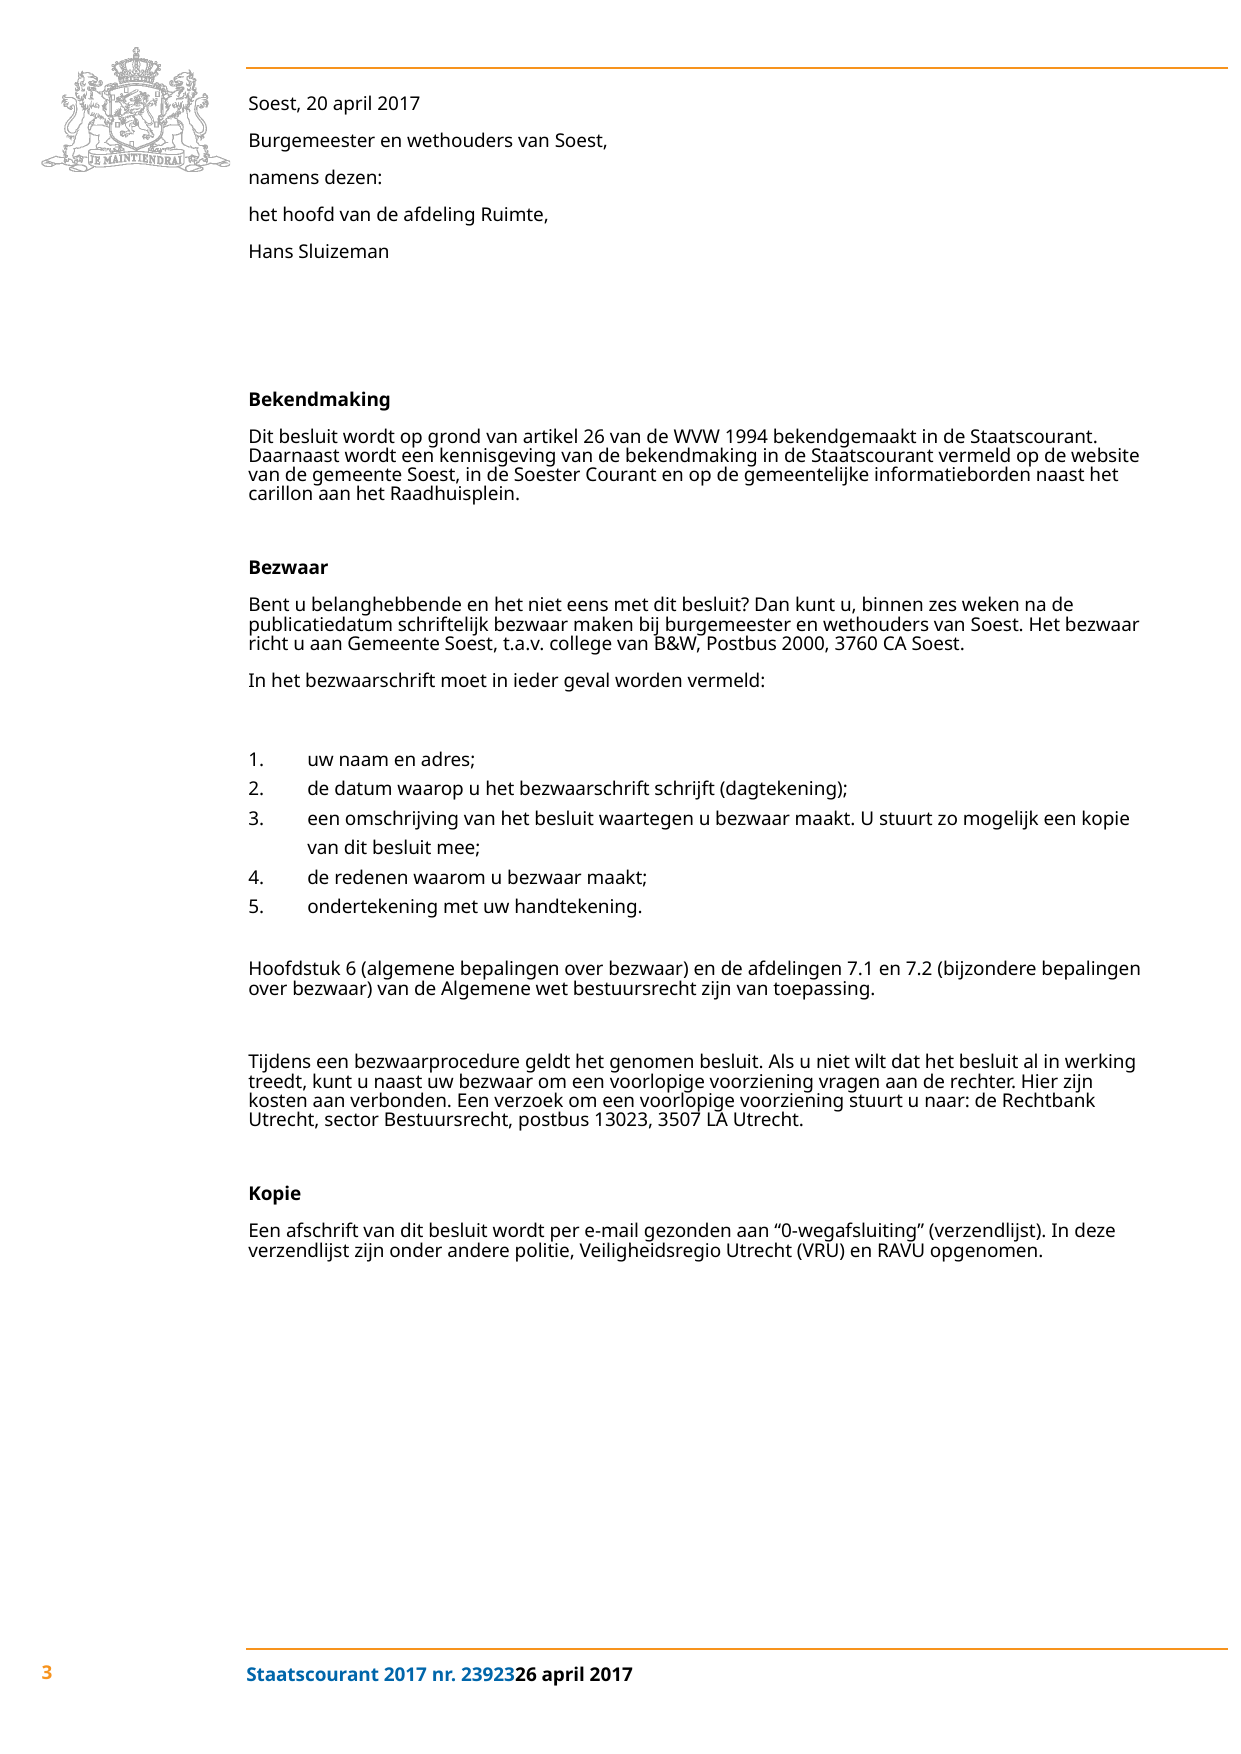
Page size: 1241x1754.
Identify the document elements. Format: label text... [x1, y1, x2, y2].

list de redenen waarom u bezwaar maakt; [248, 864, 1152, 890]
text Bezwaar [248, 559, 1152, 579]
text Tijdens een bezwaarprocedure geldt het genomen besluit. Als u niet wilt dat het besluit al in werking treedt, kunt u naast uw bezwaar om een voorlopige voorziening vragen aan de rechter. Hier zijn kosten aan verbonden. Een verzoek om een voorlopige voorziening stuurt u naar: de Rechtbank Utrecht, sector Bestuursrecht, postbus 13023, 3507 LA Utrecht. [248, 1053, 1152, 1131]
text Hans Sluizeman [248, 243, 1152, 262]
text Soest, 20 april 2017 [248, 95, 1152, 114]
list uw naam en adres; [248, 746, 1152, 772]
text In het bezwaarschrift moet in ieder geval worden vermeld: [248, 672, 1152, 691]
text Burgemeester en wethouders van Soest, [248, 132, 1152, 151]
text het hoofd van de afdeling Ruimte, [248, 206, 1152, 225]
text Kopie [248, 1185, 1152, 1204]
list een omschrijving van het besluit waartegen u bezwaar maakt. U stuurt zo mogelijk een kopie van dit besluit mee; [248, 805, 1152, 860]
text Bent u belanghebbende en het niet eens met dit besluit? Dan kunt u, binnen zes weken na de publicatiedatum schriftelijk bezwaar maken bij burgemeester en wethouders van Soest. Het bezwaar richt u aan Gemeente Soest, t.a.v. college van B&W, Postbus 2000, 3760 CA Soest. [248, 596, 1152, 654]
text Hoofdstuk 6 (algemene bepalingen over bezwaar) en de afdelingen 7.1 en 7.2 (bijzondere bepalingen over bezwaar) van de Algemene wet bestuursrecht zijn van toepassing. [248, 960, 1152, 999]
text namens dezen: [248, 169, 1152, 188]
list de datum waarop u het bezwaarschrift schrijft (dagtekening); [248, 775, 1152, 801]
picture [41, 47, 231, 172]
text Bekendmaking [248, 391, 1152, 410]
text Een afschrift van dit besluit wordt per e-mail gezonden aan “0-wegafsluiting” (verzendlijst). In deze verzendlijst zijn onder andere politie, Veiligheidsregio Utrecht (VRU) en RAVU opgenomen. [248, 1222, 1152, 1261]
text Dit besluit wordt op grond van artikel 26 van de WVW 1994 bekendgemaakt in de Staatscourant. Daarnaast wordt een kennisgeving van de bekendmaking in de Staatscourant vermeld op de website van de gemeente Soest, in de Soester Courant en op de gemeentelijke informatieborden naast het carillon aan het Raadhuisplein. [248, 428, 1152, 505]
list ondertekening met uw handtekening. [248, 894, 1152, 919]
